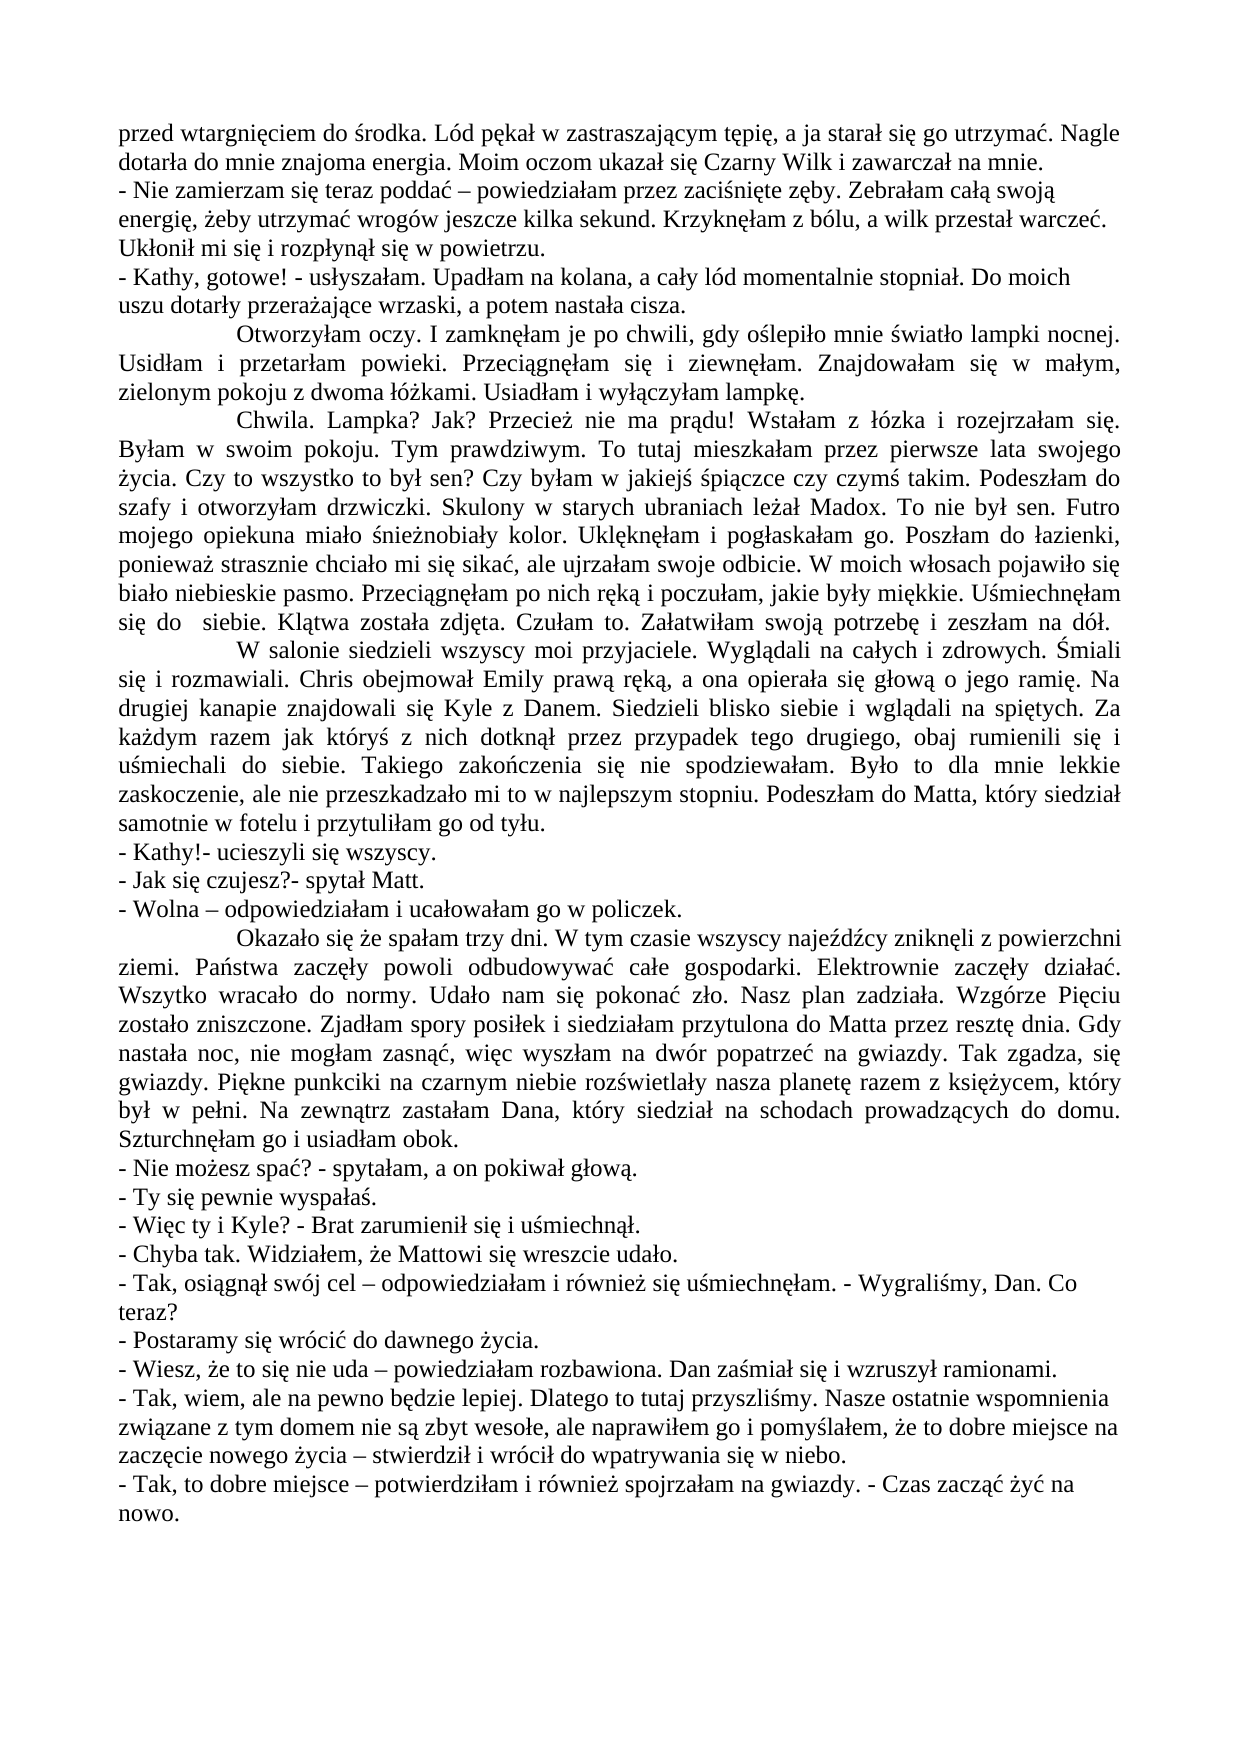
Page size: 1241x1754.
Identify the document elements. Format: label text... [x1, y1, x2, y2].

text - Nie możesz spać? - spytałam, a on pokiwał głową. - Ty się pewnie wyspałaś. - Więc ty i Kyle? - Brat zarumienił się i uśmiechnął. - Chyba tak. Widziałem, że Mattowi się wreszcie udało. - Tak, osiągnął swój cel – odpowiedziałam i również się uśmiechnęłam. - Wygraliśmy, Dan. Co teraz? - Postaramy się wrócić do dawnego życia. - Wiesz, że to się nie uda – powiedziałam rozbawiona. Dan zaśmiał się i wzruszył ramionami. - Tak, wiem, ale na pewno będzie lepiej. Dlatego to tutaj przyszliśmy. Nasze ostatnie wspomnienia związane z tym domem nie są zbyt wesołe, ale naprawiłem go i pomyślałem, że to dobre miejsce na zaczęcie nowego życia – stwierdził i wrócił do wpatrywania się w niebo. - Tak, to dobre miejsce – potwierdziłam i również spojrzałam na gwiazdy. - Czas zacząć żyć na nowo. [118, 1153, 1122, 1527]
text przed wtargnięciem do środka. Lód pękał w zastraszającym tępię, a ja starał się go utrzymać. Nagle dotarła do mnie znajoma energia. Moim oczom ukazał się Czarny Wilk i zawarczał na mnie. [118, 118, 1122, 176]
text Chwila. Lampka? Jak? Przecież nie ma prądu! Wstałam z łózka i rozejrzałam się. Byłam w swoim pokoju. Tym prawdziwym. To tutaj mieszkałam przez pierwsze lata swojego życia. Czy to wszystko to był sen? Czy byłam w jakiejś śpiączce czy czymś takim. Podeszłam do szafy i otworzyłam drzwiczki. Skulony w starych ubraniach leżał Madox. To nie był sen. Futro mojego opiekuna miało śnieżnobiały kolor. Uklęknęłam i pogłaskałam go. Poszłam do łazienki, ponieważ strasznie chciało mi się sikać, ale ujrzałam swoje odbicie. W moich włosach pojawiło się biało niebieskie pasmo. Przeciągnęłam po nich ręką i poczułam, jakie były miękkie. Uśmiechnęłam się do siebie. Klątwa została zdjęta. Czułam to. Załatwiłam swoją potrzebę i zeszłam na dół. W salonie siedzieli wszyscy moi przyjaciele. Wyglądali na całych i zdrowych. Śmiali się i rozmawiali. Chris obejmował Emily prawą ręką, a ona opierała się głową o jego ramię. Na drugiej kanapie znajdowali się Kyle z Danem. Siedzieli blisko siebie i wglądali na spiętych. Za każdym razem jak któryś z nich dotknął przez przypadek tego drugiego, obaj rumienili się i uśmiechali do siebie. Takiego zakończenia się nie spodziewałam. Było to dla mnie lekkie zaskoczenie, ale nie przeszkadzało mi to w najlepszym stopniu. Podeszłam do Matta, który siedział samotnie w fotelu i przytuliłam go od tyłu. [118, 406, 1122, 837]
text Okazało się że spałam trzy dni. W tym czasie wszyscy najeźdźcy zniknęli z powierzchni ziemi. Państwa zaczęły powoli odbudowywać całe gospodarki. Elektrownie zaczęły działać. Wszytko wracało do normy. Udało nam się pokonać zło. Nasz plan zadziała. Wzgórze Pięciu zostało zniszczone. Zjadłam spory posiłek i siedziałam przytulona do Matta przez resztę dnia. Gdy nastała noc, nie mogłam zasnąć, więc wyszłam na dwór popatrzeć na gwiazdy. Tak zgadza, się gwiazdy. Piękne punkciki na czarnym niebie rozświetlały nasza planetę razem z księżycem, który był w pełni. Na zewnątrz zastałam Dana, który siedział na schodach prowadzących do domu. Szturchnęłam go i usiadłam obok. [118, 923, 1122, 1153]
text - Nie zamierzam się teraz poddać – powiedziałam przez zaciśnięte zęby. Zebrałam całą swoją energię, żeby utrzymać wrogów jeszcze kilka sekund. Krzyknęłam z bólu, a wilk przestał warczeć. Ukłonił mi się i rozpłynął się w powietrzu. - Kathy, gotowe! - usłyszałam. Upadłam na kolana, a cały lód momentalnie stopniał. Do moich uszu dotarły przerażające wrzaski, a potem nastała cisza. [118, 176, 1122, 319]
text - Kathy!- ucieszyli się wszyscy. - Jak się czujesz?- spytał Matt. - Wolna – odpowiedziałam i ucałowałam go w policzek. [118, 837, 1122, 923]
text Otworzyłam oczy. I zamknęłam je po chwili, gdy oślepiło mnie światło lampki nocnej. Usidłam i przetarłam powieki. Przeciągnęłam się i ziewnęłam. Znajdowałam się w małym, zielonym pokoju z dwoma łóżkami. Usiadłam i wyłączyłam lampkę. [118, 319, 1122, 406]
